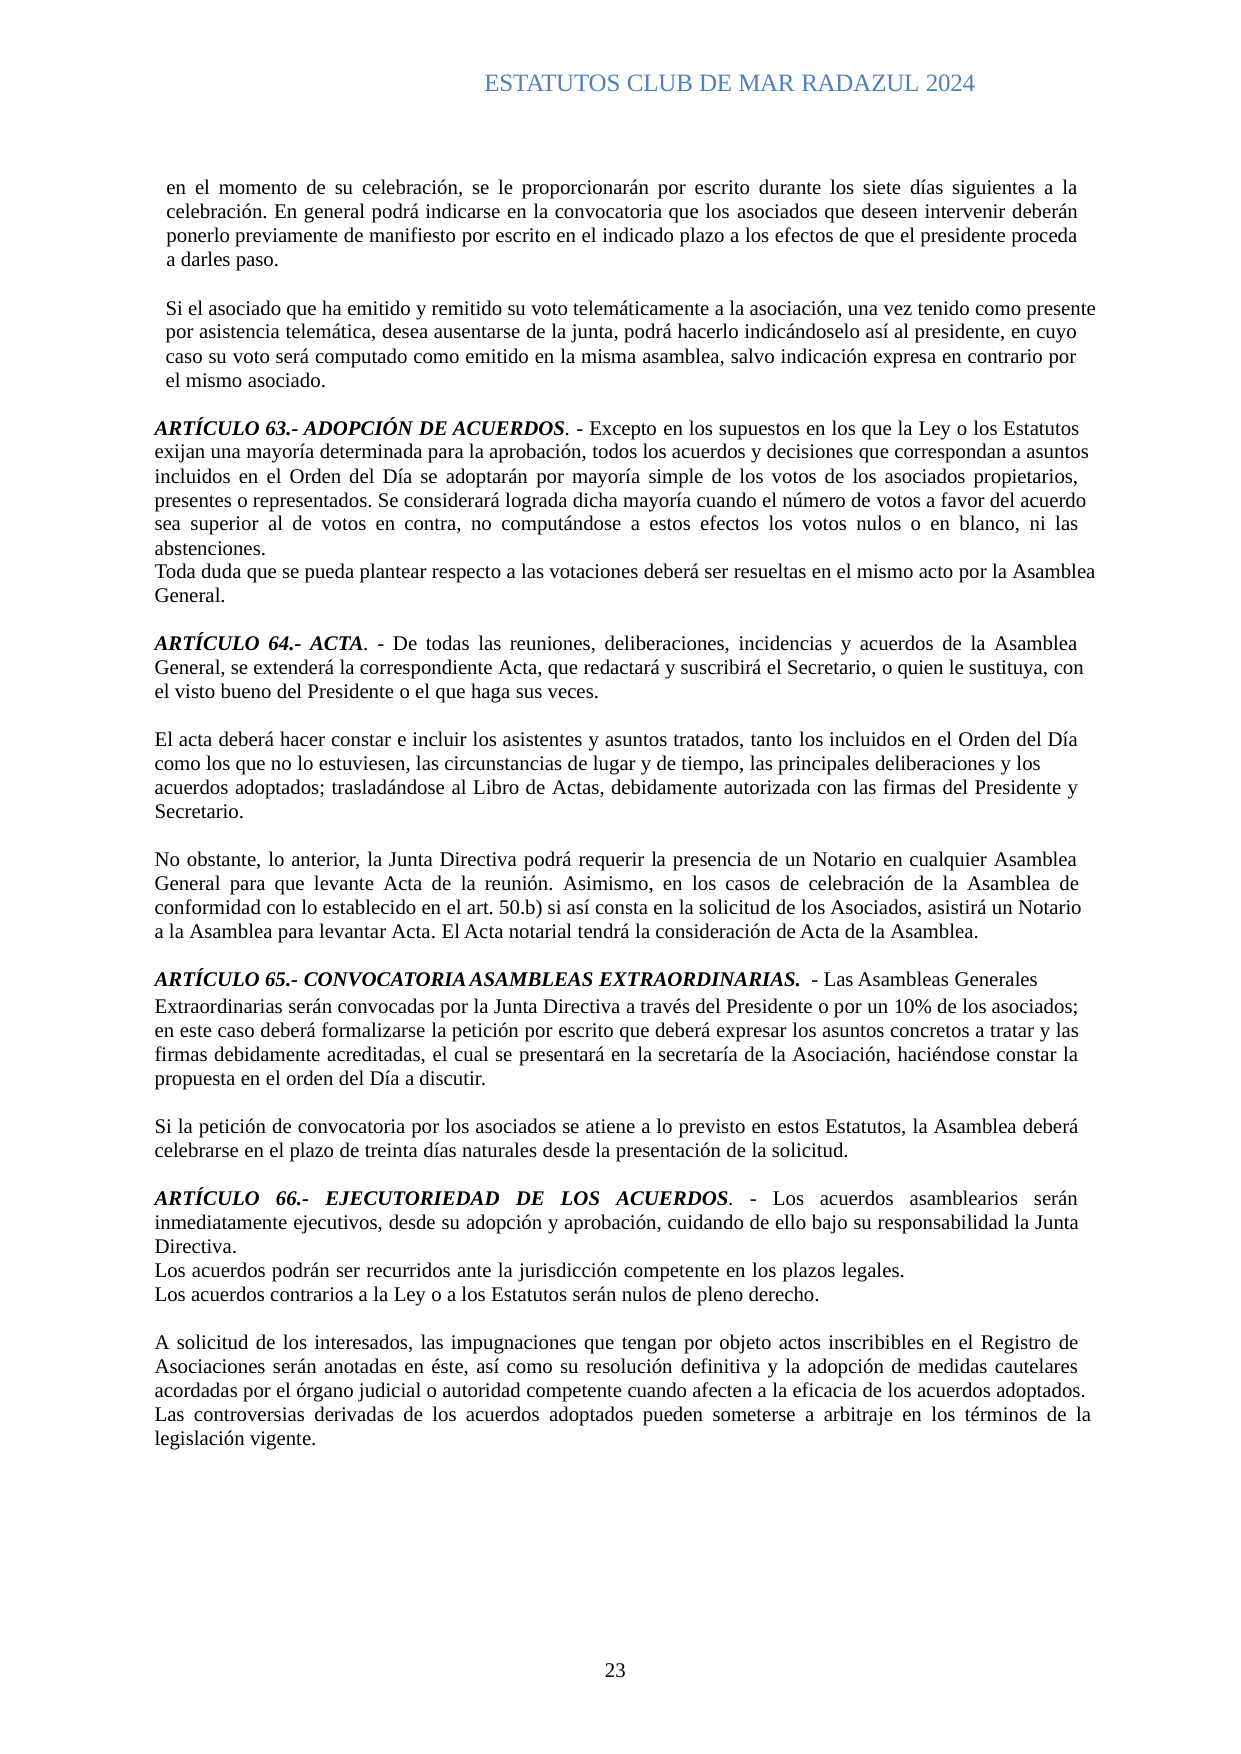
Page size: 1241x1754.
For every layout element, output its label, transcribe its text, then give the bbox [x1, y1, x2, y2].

text conformidad con lo establecido en el art. 50.b) si así consta en la solicitud de los Asociados, asistirá un Notario [154, 896, 1102, 919]
text celebración. En general podrá indicarse en la convocatoria que los asociados que deseen intervenir deberán [166, 200, 1103, 223]
text Los acuerdos contrarios a la Ley o a los Estatutos serán nulos de pleno derecho. [154, 1283, 1102, 1306]
text caso su voto será computado como emitido en la misma asamblea, salvo indicación expresa en contrario por [165, 345, 1102, 368]
text 3 [615, 1659, 651, 1682]
text Asociaciones serán anotadas en éste, así como su resolución definitiva y la adopción de medidas cautelares [154, 1355, 1114, 1378]
text sea superior al de votos en contra, no computándose a estos efectos los votos nulos o en blanco, ni las [154, 512, 1103, 536]
text propuesta en el orden del Día a discutir. [154, 1067, 1103, 1090]
text celebrarse en el plazo de treinta días naturales desde la presentación de la solicitud. [154, 1139, 1102, 1162]
text ponerlo previamente de manifiesto por escrito en el indicado plazo a los efectos de que el presidente proceda [166, 224, 1103, 247]
text abstenciones. [154, 537, 1103, 559]
text ARTÍCULO 66.- EJECUTORIEDAD DE LOS ACUERDOS. - Los acuerdos asamblearios serán [154, 1187, 1102, 1210]
text el mismo asociado. [165, 369, 1102, 392]
text Directiva. [154, 1235, 1102, 1258]
text ESTATUTOS CLUB DE MAR RADAZUL 2024 [484, 69, 1004, 97]
text presentes o representados. Se considerará lograda dicha mayoría cuando el número de votos a favor del acuerdo [154, 489, 1103, 512]
text Si la petición de convocatoria por los asociados se atiene a lo previsto en estos Estatutos, la Asamblea deberá [154, 1115, 1102, 1138]
text como los que no lo estuviesen, las circunstancias de lugar y de tiempo, las principales deliberaciones y los [154, 752, 1103, 775]
text por asistencia telemática, desea ausentarse de la junta, podrá hacerlo indicándoselo así al presidente, en cuyo [165, 321, 1102, 344]
text acordadas por el órgano judicial o autoridad competente cuando afecten a la eficacia de los acuerdos adoptados. [154, 1379, 1114, 1402]
text a la Asamblea para levantar Acta. El Acta notarial tendrá la consideración de Acta de la Asamblea. [154, 920, 1102, 943]
text incluidos en el Orden del Día se adoptarán por mayoría simple de los votos de los asociados propietarios, [154, 465, 1103, 488]
text en el momento de su celebración, se le proporcionarán por escrito durante los siete días siguientes a la [166, 176, 1103, 199]
text No obstante, lo anterior, la Junta Directiva podrá requerir la presencia de un Notario en cualquier Asamblea [154, 848, 1102, 871]
text exijan una mayoría determinada para la aprobación, todos los acuerdos y decisiones que correspondan a asuntos [154, 441, 1103, 464]
text inmediatamente ejecutivos, desde su adopción y aprobación, cuidando de ello bajo su responsabilidad la Junta [154, 1211, 1102, 1234]
text legislación vigente. [154, 1427, 1114, 1450]
text General para que levante Acta de la reunión. Asimismo, en los casos de celebración de la Asamblea de [154, 872, 1102, 895]
text Extraordinarias serán convocadas por la Junta Directiva a través del Presidente o por un 10% de los asociados; [154, 995, 1103, 1018]
text Las controversias derivadas de los acuerdos adoptados pueden someterse a arbitraje en los términos de la [154, 1403, 1114, 1426]
text el visto bueno del Presidente o el que haga sus veces. [154, 680, 1103, 703]
text El acta deberá hacer constar e incluir los asistentes y asuntos tratados, tanto los incluidos en el Orden del Día [154, 728, 1103, 751]
text acuerdos adoptados; trasladándose al Libro de Actas, debidamente autorizada con las firmas del Presidente y [154, 776, 1103, 799]
text Los acuerdos podrán ser recurridos ante la jurisdicción competente en los plazos legales. [154, 1259, 1102, 1282]
text firmas debidamente acreditadas, el cual se presentará en la secretaría de la Asociación, haciéndose constar la [154, 1043, 1103, 1066]
text General. [154, 584, 1103, 607]
text ARTÍCULO 63.- ADOPCIÓN DE ACUERDOS. - Excepto en los supuestos en los que la Ley o los Estatutos [154, 417, 1103, 439]
text Secretario. [154, 800, 1103, 823]
text a darles paso. [166, 248, 1103, 271]
text en este caso deberá formalizarse la petición por escrito que deberá expresar los asuntos concretos a tratar y las [154, 1019, 1103, 1042]
text 2 [604, 1659, 615, 1682]
text A solicitud de los interesados, las impugnaciones que tengan por objeto actos inscribibles en el Registro de [154, 1331, 1114, 1354]
text General, se extenderá la correspondiente Acta, que redactará y suscribirá el Secretario, o quien le sustituya, con [154, 656, 1103, 679]
text ARTÍCULO 65.- CONVOCATORIA ASAMBLEAS EXTRAORDINARIAS. - Las Asambleas Generales [154, 968, 1066, 991]
text ARTÍCULO 64.- ACTA. - De todas las reuniones, deliberaciones, incidencias y acuerdos de la Asamblea [154, 632, 1103, 655]
text Si el asociado que ha emitido y remitido su voto telemáticamente a la asociación, una vez tenido como presente [165, 297, 1102, 319]
text Toda duda que se pueda plantear respecto a las votaciones deberá ser resueltas en el mismo acto por la Asamblea [154, 560, 1103, 583]
